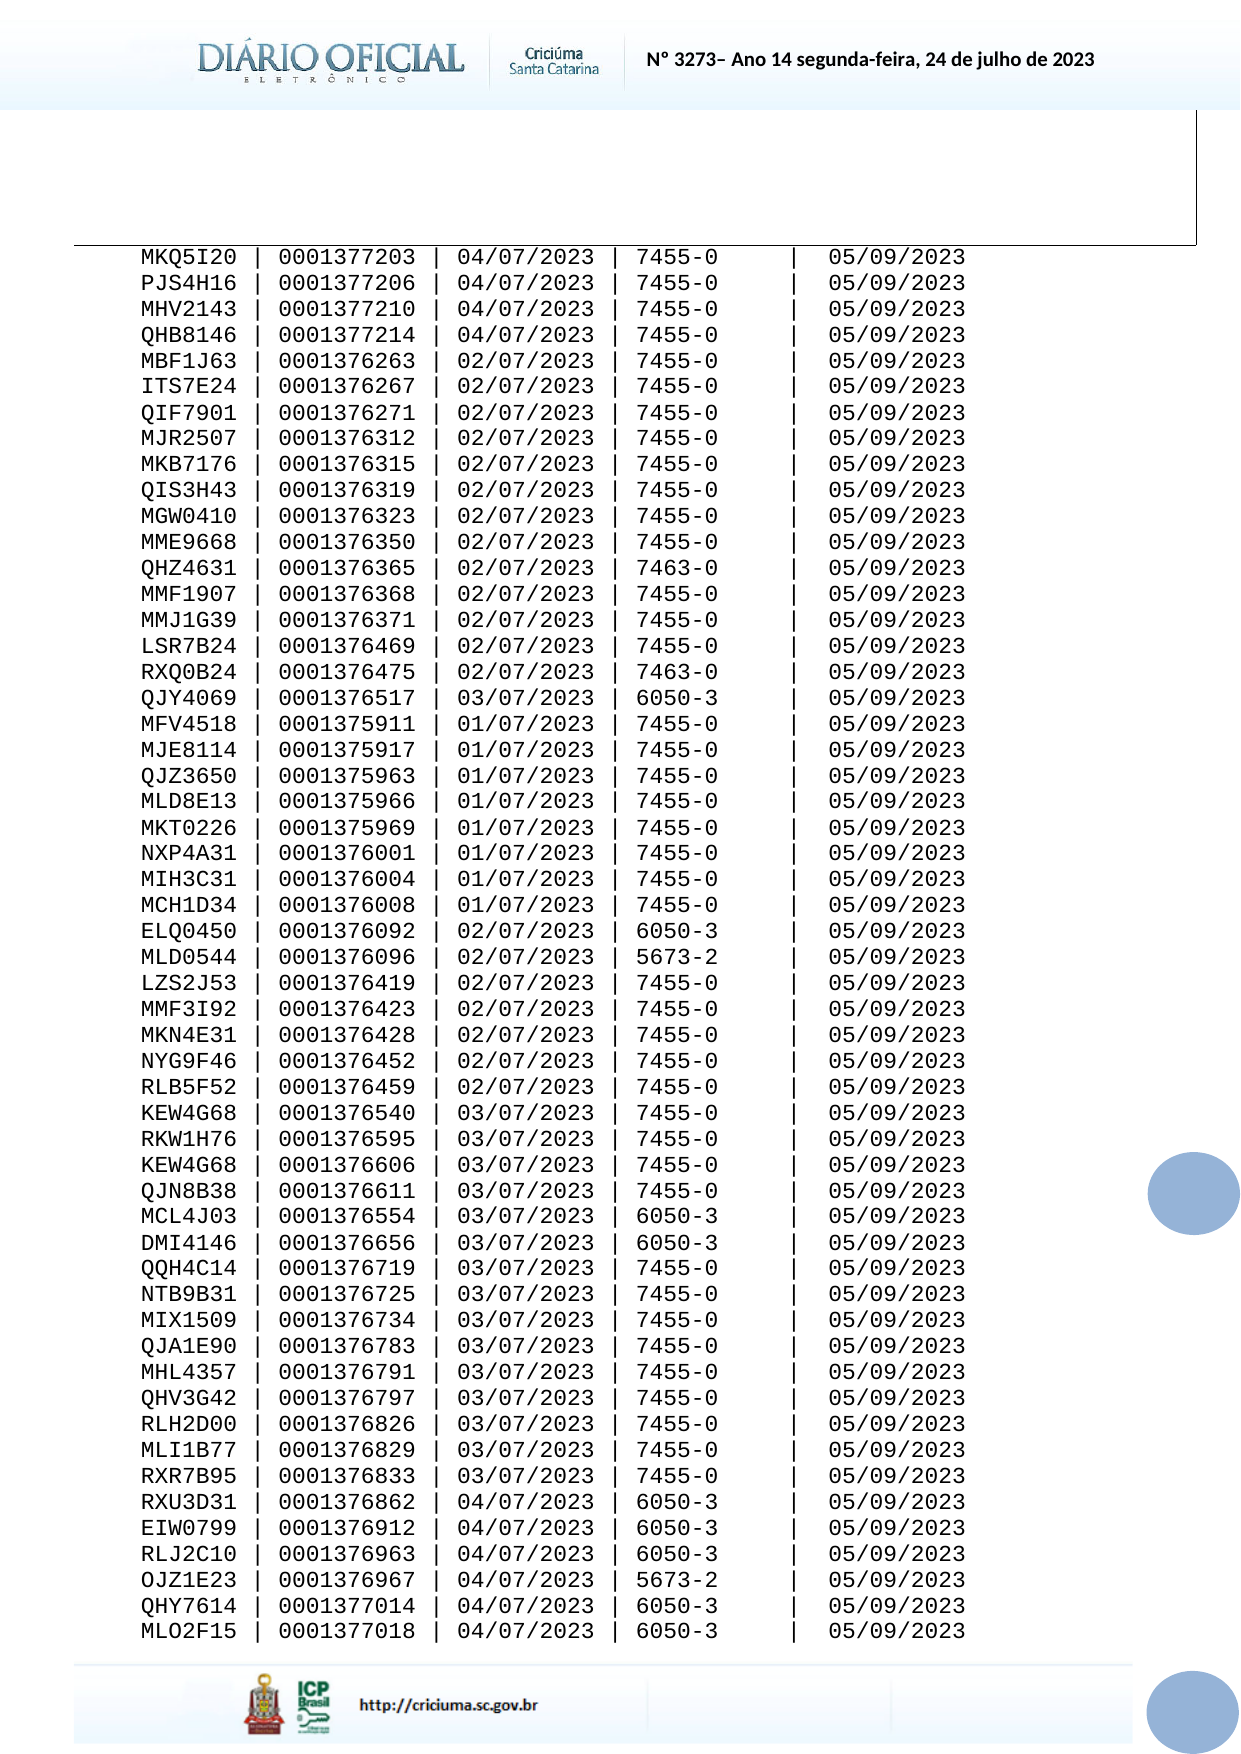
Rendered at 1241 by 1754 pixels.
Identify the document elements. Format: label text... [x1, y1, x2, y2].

text MMF3I92 | 0001376423 | 02/07/2023 | 7455-0 | 05/09/2023 [44, 997, 1196, 1023]
text MKQ5I20 | 0001377203 | 04/07/2023 | 7455-0 | 05/09/2023 [44, 245, 1196, 271]
text MIH3C31 | 0001376004 | 01/07/2023 | 7455-0 | 05/09/2023 [44, 868, 1196, 894]
text MME9668 | 0001376350 | 02/07/2023 | 7455-0 | 05/09/2023 [44, 531, 1196, 556]
text NXP4A31 | 0001376001 | 01/07/2023 | 7455-0 | 05/09/2023 [44, 842, 1196, 868]
text DMI4146 | 0001376656 | 03/07/2023 | 6050-3 | 05/09/2023 [44, 1231, 1196, 1257]
text MIX1509 | 0001376734 | 03/07/2023 | 7455-0 | 05/09/2023 [44, 1309, 1196, 1334]
text ELQ0450 | 0001376092 | 02/07/2023 | 6050-3 | 05/09/2023 [44, 919, 1196, 946]
text LZS2J53 | 0001376419 | 02/07/2023 | 7455-0 | 05/09/2023 [44, 971, 1196, 997]
text RLB5F52 | 0001376459 | 02/07/2023 | 7455-0 | 05/09/2023 [44, 1075, 1196, 1101]
text MMF1907 | 0001376368 | 02/07/2023 | 7455-0 | 05/09/2023 [44, 582, 1196, 608]
text MMJ1G39 | 0001376371 | 02/07/2023 | 7455-0 | 05/09/2023 [44, 608, 1196, 634]
text MLD8E13 | 0001375966 | 01/07/2023 | 7455-0 | 05/09/2023 [44, 790, 1196, 816]
text MKN4E31 | 0001376428 | 02/07/2023 | 7455-0 | 05/09/2023 [44, 1023, 1196, 1049]
text MCH1D34 | 0001376008 | 01/07/2023 | 7455-0 | 05/09/2023 [44, 894, 1196, 919]
text MLD0544 | 0001376096 | 02/07/2023 | 5673-2 | 05/09/2023 [44, 946, 1196, 971]
text MJE8114 | 0001375917 | 01/07/2023 | 7455-0 | 05/09/2023 [44, 738, 1196, 764]
text MGW0410 | 0001376323 | 02/07/2023 | 7455-0 | 05/09/2023 [44, 504, 1196, 531]
text QQH4C14 | 0001376719 | 03/07/2023 | 7455-0 | 05/09/2023 [44, 1257, 1196, 1283]
text MKT0226 | 0001375969 | 01/07/2023 | 7455-0 | 05/09/2023 [44, 816, 1196, 842]
text MHL4357 | 0001376791 | 03/07/2023 | 7455-0 | 05/09/2023 [44, 1361, 1196, 1386]
text QJZ3650 | 0001375963 | 01/07/2023 | 7455-0 | 05/09/2023 [44, 764, 1196, 790]
text OJZ1E23 | 0001376967 | 04/07/2023 | 5673-2 | 05/09/2023 [44, 1568, 1196, 1594]
text RLJ2C10 | 0001376963 | 04/07/2023 | 6050-3 | 05/09/2023 [44, 1542, 1196, 1568]
text QHY7614 | 0001377014 | 04/07/2023 | 6050-3 | 05/09/2023 [44, 1594, 1196, 1620]
text QHV3G42 | 0001376797 | 03/07/2023 | 7455-0 | 05/09/2023 [44, 1386, 1196, 1412]
text MLO2F15 | 0001377018 | 04/07/2023 | 6050-3 | 05/09/2023 [44, 1620, 1196, 1646]
text MJR2507 | 0001376312 | 02/07/2023 | 7455-0 | 05/09/2023 [44, 427, 1196, 453]
text RXR7B95 | 0001376833 | 03/07/2023 | 7455-0 | 05/09/2023 [44, 1464, 1196, 1490]
text QIF7901 | 0001376271 | 02/07/2023 | 7455-0 | 05/09/2023 [44, 401, 1196, 427]
text NYG9F46 | 0001376452 | 02/07/2023 | 7455-0 | 05/09/2023 [44, 1049, 1196, 1075]
text MCL4J03 | 0001376554 | 03/07/2023 | 6050-3 | 05/09/2023 [44, 1205, 1171, 1231]
text RLH2D00 | 0001376826 | 03/07/2023 | 7455-0 | 05/09/2023 [44, 1412, 1196, 1438]
text MLI1B77 | 0001376829 | 03/07/2023 | 7455-0 | 05/09/2023 [44, 1438, 1196, 1464]
text QIS3H43 | 0001376319 | 02/07/2023 | 7455-0 | 05/09/2023 [44, 479, 1196, 504]
text QHB8146 | 0001377214 | 04/07/2023 | 7455-0 | 05/09/2023 [44, 323, 1196, 349]
text QJN8B38 | 0001376611 | 03/07/2023 | 7455-0 | 05/09/2023 [44, 1179, 1150, 1205]
text QJA1E90 | 0001376783 | 03/07/2023 | 7455-0 | 05/09/2023 [44, 1334, 1196, 1361]
text PJS4H16 | 0001377206 | 04/07/2023 | 7455-0 | 05/09/2023 [44, 271, 1196, 297]
text NTB9B31 | 0001376725 | 03/07/2023 | 7455-0 | 05/09/2023 [44, 1283, 1196, 1309]
text MHV2143 | 0001377210 | 04/07/2023 | 7455-0 | 05/09/2023 [44, 297, 1196, 323]
text KEW4G68 | 0001376606 | 03/07/2023 | 7455-0 | 05/09/2023 [44, 1153, 1180, 1179]
text MBF1J63 | 0001376263 | 02/07/2023 | 7455-0 | 05/09/2023 [44, 349, 1196, 375]
text MFV4518 | 0001375911 | 01/07/2023 | 7455-0 | 05/09/2023 [44, 712, 1196, 738]
text RXQ0B24 | 0001376475 | 02/07/2023 | 7463-0 | 05/09/2023 [44, 660, 1196, 686]
text QHZ4631 | 0001376365 | 02/07/2023 | 7463-0 | 05/09/2023 [44, 556, 1196, 582]
text QJY4069 | 0001376517 | 03/07/2023 | 6050-3 | 05/09/2023 [44, 686, 1196, 712]
text LSR7B24 | 0001376469 | 02/07/2023 | 7455-0 | 05/09/2023 [44, 634, 1196, 660]
text KEW4G68 | 0001376540 | 03/07/2023 | 7455-0 | 05/09/2023 [44, 1101, 1196, 1127]
text MKB7176 | 0001376315 | 02/07/2023 | 7455-0 | 05/09/2023 [44, 453, 1196, 479]
text RKW1H76 | 0001376595 | 03/07/2023 | 7455-0 | 05/09/2023 [44, 1127, 1196, 1153]
text EIW0799 | 0001376912 | 04/07/2023 | 6050-3 | 05/09/2023 [44, 1516, 1196, 1542]
text RXU3D31 | 0001376862 | 04/07/2023 | 6050-3 | 05/09/2023 [44, 1490, 1196, 1516]
text ITS7E24 | 0001376267 | 02/07/2023 | 7455-0 | 05/09/2023 [44, 375, 1196, 401]
